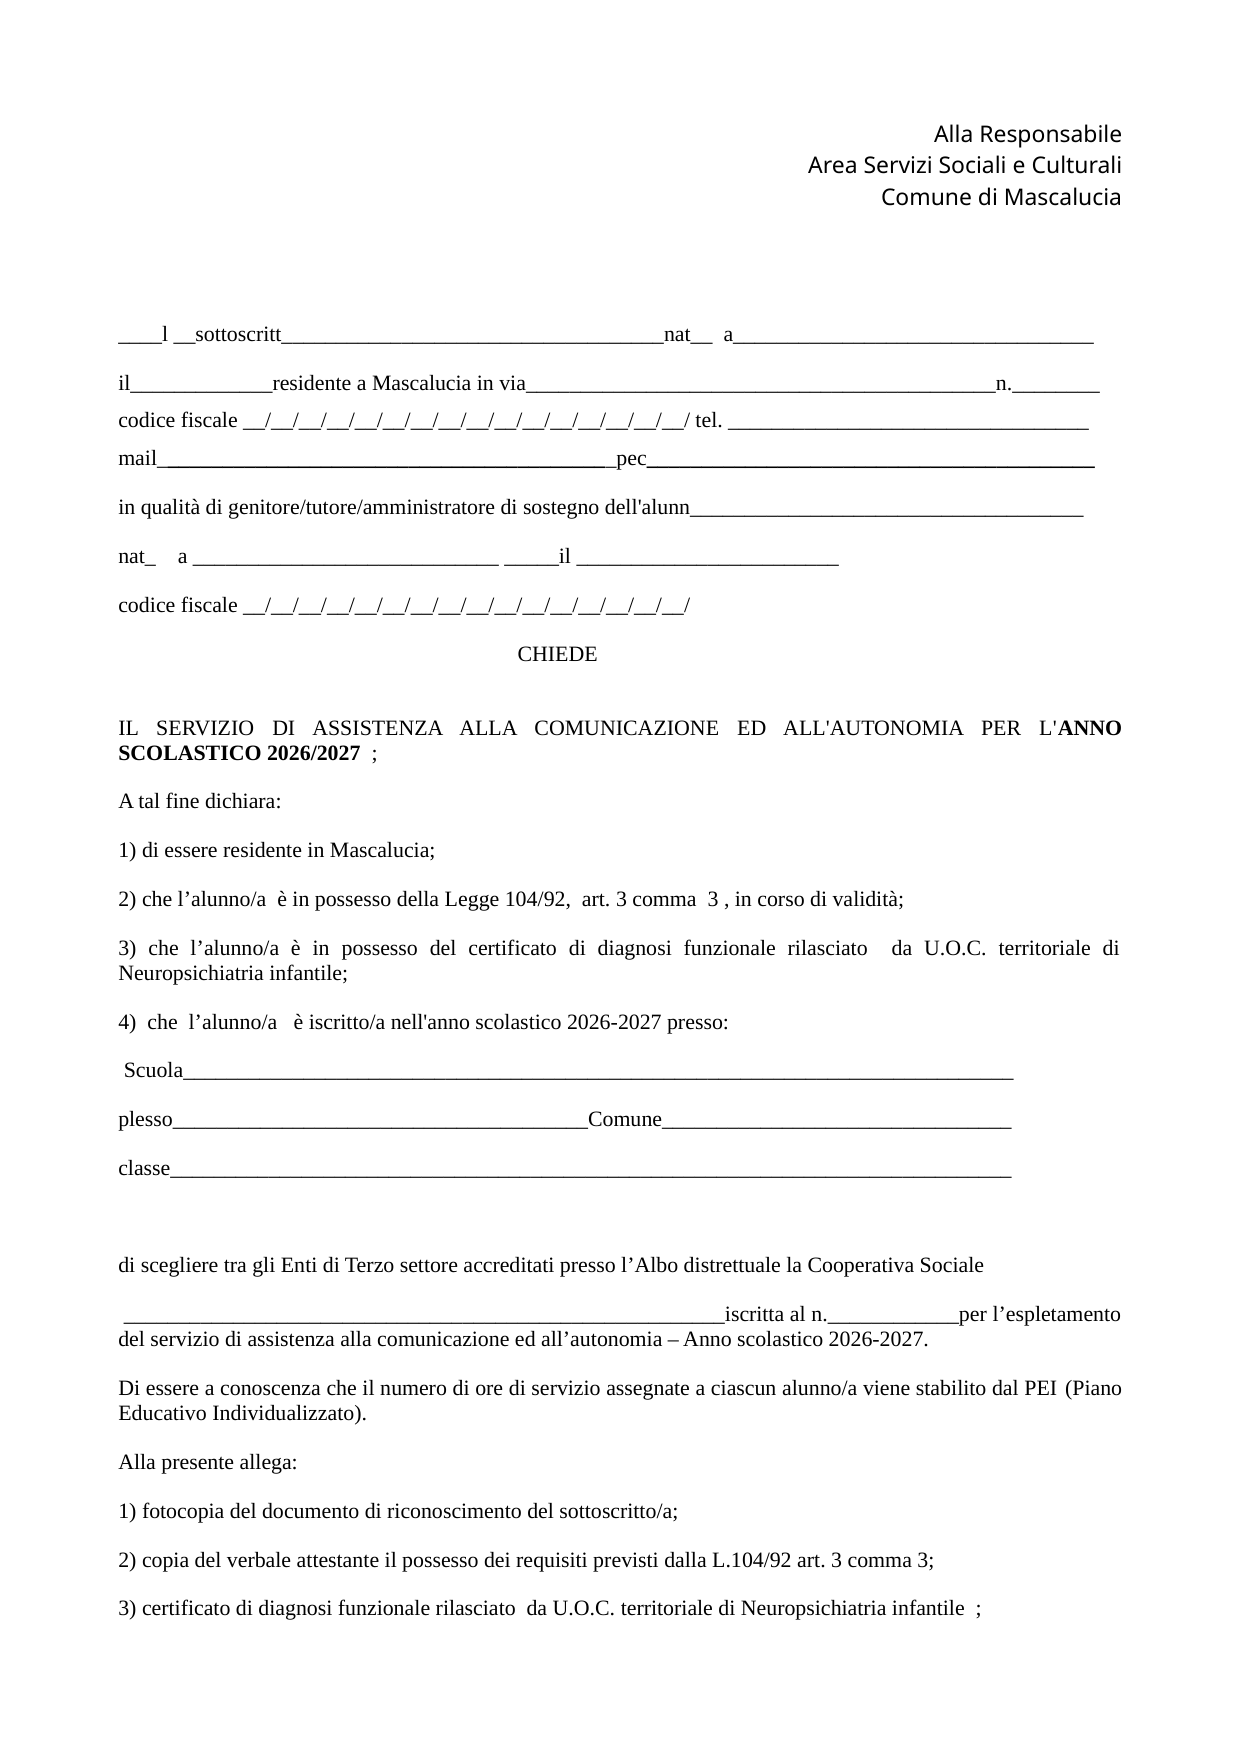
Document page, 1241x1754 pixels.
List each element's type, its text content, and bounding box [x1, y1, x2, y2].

text Comune di Mascalucia [118, 181, 1122, 212]
text IL SERVIZIO DI ASSISTENZA ALLA COMUNICAZIONE ED ALL'AUTONOMIA PER L'ANNO SCOLASTICO 2026/2027 ; [118, 714, 1122, 765]
text nat_ a ____________________________ _____il ________________________ [118, 543, 1122, 568]
text Scuola____________________________________________________________________________ [118, 1057, 1122, 1083]
text Alla Responsabile [118, 118, 1122, 149]
text A tal fine dichiara: [118, 788, 1122, 814]
text 1) fotocopia del documento di riconoscimento del sottoscritto/a; [118, 1498, 1122, 1523]
text il_____________residente a Mascalucia in via___________________________________________n.________ [118, 370, 1122, 395]
text Area Servizi Sociali e Culturali [118, 149, 1122, 181]
text in qualità di genitore/tutore/amministratore di sostegno dell'alunn____________________________________ [118, 494, 1122, 519]
text 3) che l’alunno/a è in possesso del certificato di diagnosi funzionale rilasciato da U.O.C. territoriale di Neuropsichiatria infantile; [118, 935, 1122, 985]
text di scegliere tra gli Enti di Terzo settore accreditati presso l’Albo distrettuale la Cooperativa Sociale [118, 1252, 1122, 1278]
text plesso______________________________________Comune________________________________ [118, 1106, 1122, 1131]
text 3) certificato di diagnosi funzionale rilasciato da U.O.C. territoriale di Neuropsichiatria infantile ; [118, 1595, 1122, 1621]
text mail__________________________________________pec_________________________________________ [118, 445, 1122, 470]
text Di essere a conoscenza che il numero di ore di servizio assegnate a ciascun alunno/a viene stabilito dal PEI (Piano Educativo Individualizzato). [118, 1375, 1122, 1426]
text ____l __sottoscritt___________________________________nat__ a_________________________________ [118, 321, 1122, 346]
text codice fiscale __/__/__/__/__/__/__/__/__/__/__/__/__/__/__/__/ tel. _________________________________ [118, 407, 1122, 432]
text 1) di essere residente in Mascalucia; [118, 837, 1122, 862]
text classe_____________________________________________________________________________ [118, 1155, 1122, 1180]
text codice fiscale __/__/__/__/__/__/__/__/__/__/__/__/__/__/__/__/ [118, 592, 1122, 617]
text 4) che l’alunno/a è iscritto/a nell'anno scolastico 2026-2027 presso: [118, 1009, 1122, 1034]
text 2) copia del verbale attestante il possesso dei requisiti previsti dalla L.104/92 art. 3 comma 3; [118, 1547, 1122, 1572]
text _______________________________________________________iscritta al n.____________per l’espletamento del servizio di assistenza alla comunicazione ed all’autonomia – Anno scolastico 2026-2027. [118, 1301, 1122, 1352]
text Alla presente allega: [118, 1449, 1122, 1474]
text 2) che l’alunno/a è in possesso della Legge 104/92, art. 3 comma 3 , in corso di validità; [118, 886, 1122, 911]
text CHIEDE [118, 641, 1122, 666]
